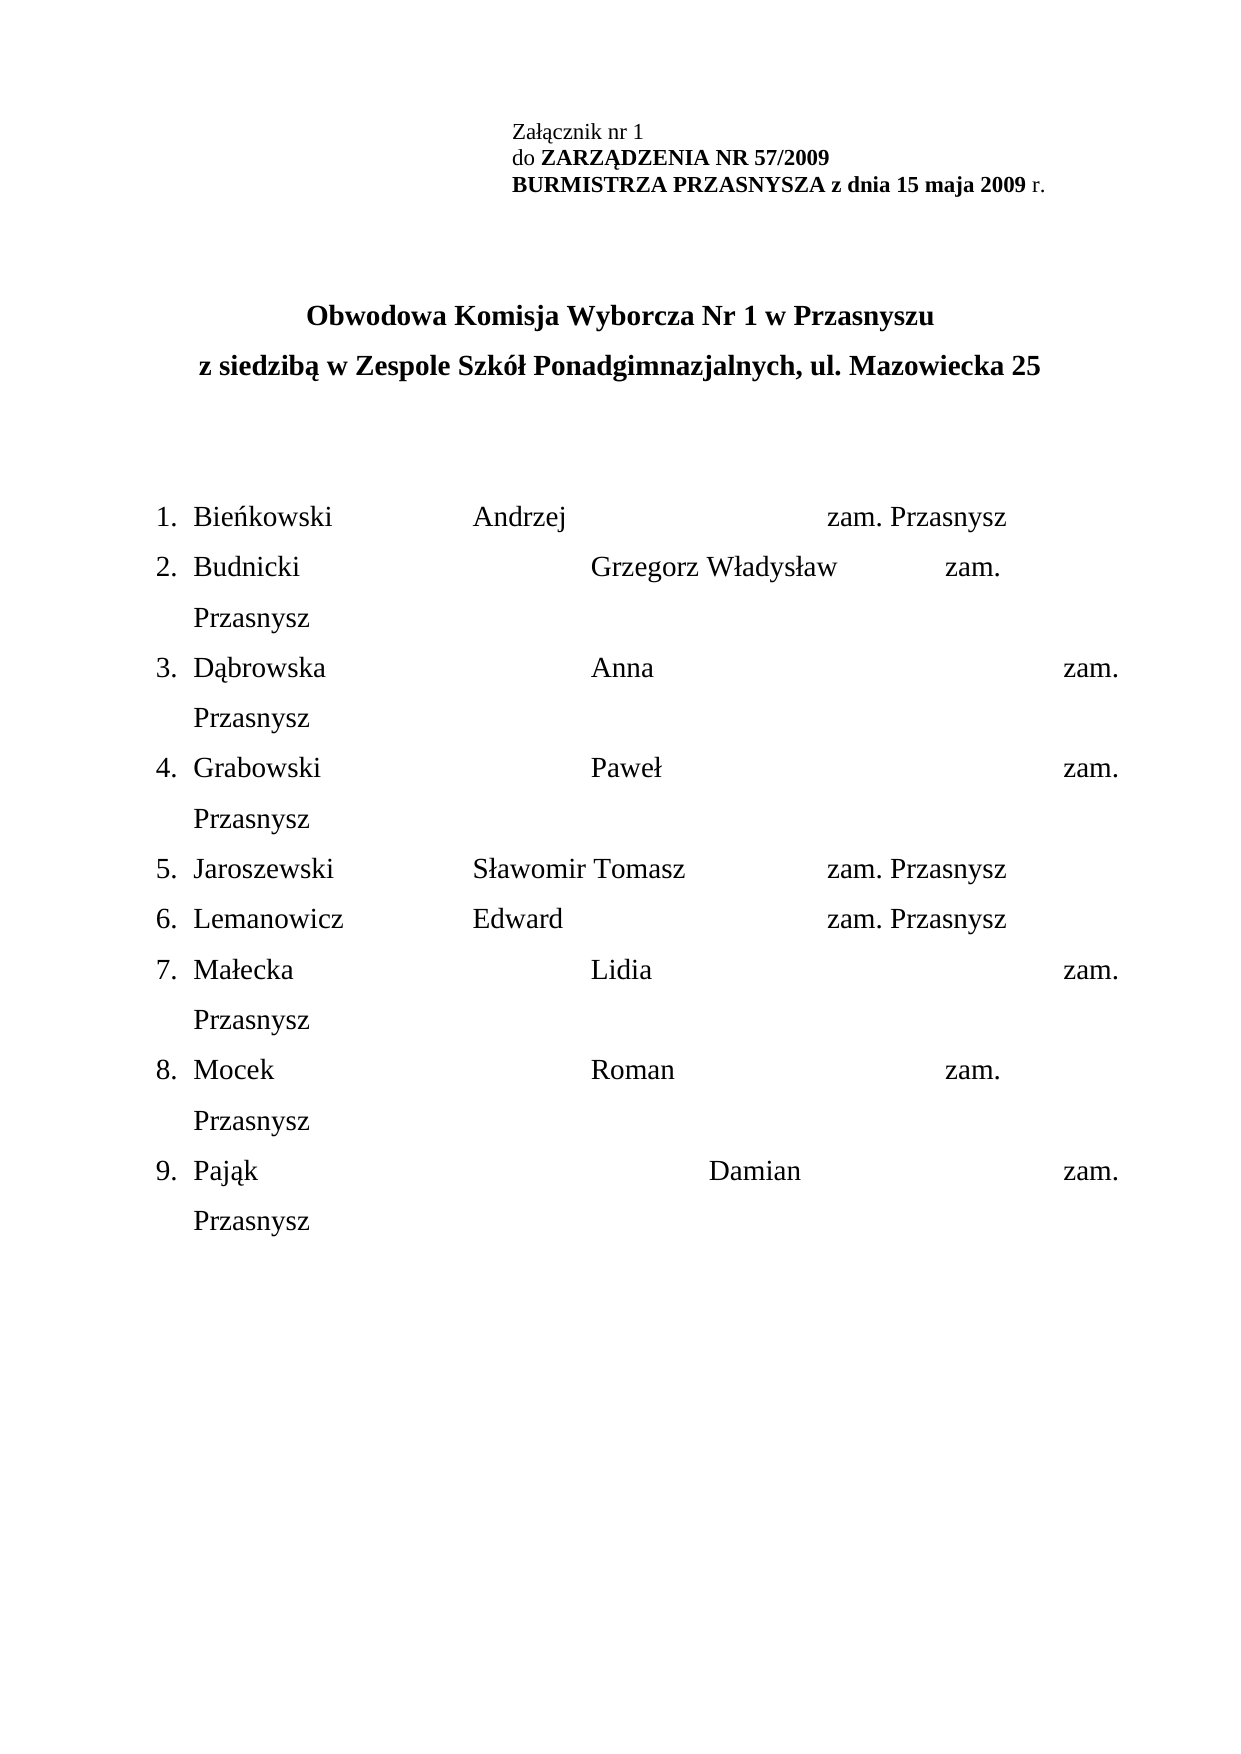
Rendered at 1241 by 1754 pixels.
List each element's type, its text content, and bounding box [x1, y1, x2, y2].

text z siedzibą w Zespole Szkół Ponadgimnazjalnych, ul. Mazowiecka 25 [118, 348, 1122, 382]
list Jaroszewski Sławomir Tomasz zam. Przasnysz [156, 851, 1122, 885]
list Grabowski Paweł zam. Przasnysz [156, 751, 1122, 834]
text Załącznik nr 1 [512, 118, 1122, 144]
text do ZARZĄDZENIA NR 57/2009 [512, 144, 1122, 171]
text BURMISTRZA PRZASNYSZA z dnia 15 maja 2009 r. [512, 171, 1122, 197]
text Obwodowa Komisja Wyborcza Nr 1 w Przasnyszu [118, 298, 1122, 331]
list Mocek Roman zam. Przasnysz [156, 1052, 1122, 1136]
list Małecka Lidia zam. Przasnysz [156, 952, 1122, 1036]
list Budnicki Grzegorz Władysław zam. Przasnysz [156, 549, 1122, 633]
list Dąbrowska Anna zam. Przasnysz [156, 650, 1122, 734]
list Bieńkowski Andrzej zam. Przasnysz [156, 499, 1122, 533]
list Pająk Damian zam. Przasnysz [156, 1153, 1122, 1237]
list Lemanowicz Edward zam. Przasnysz [156, 902, 1122, 935]
